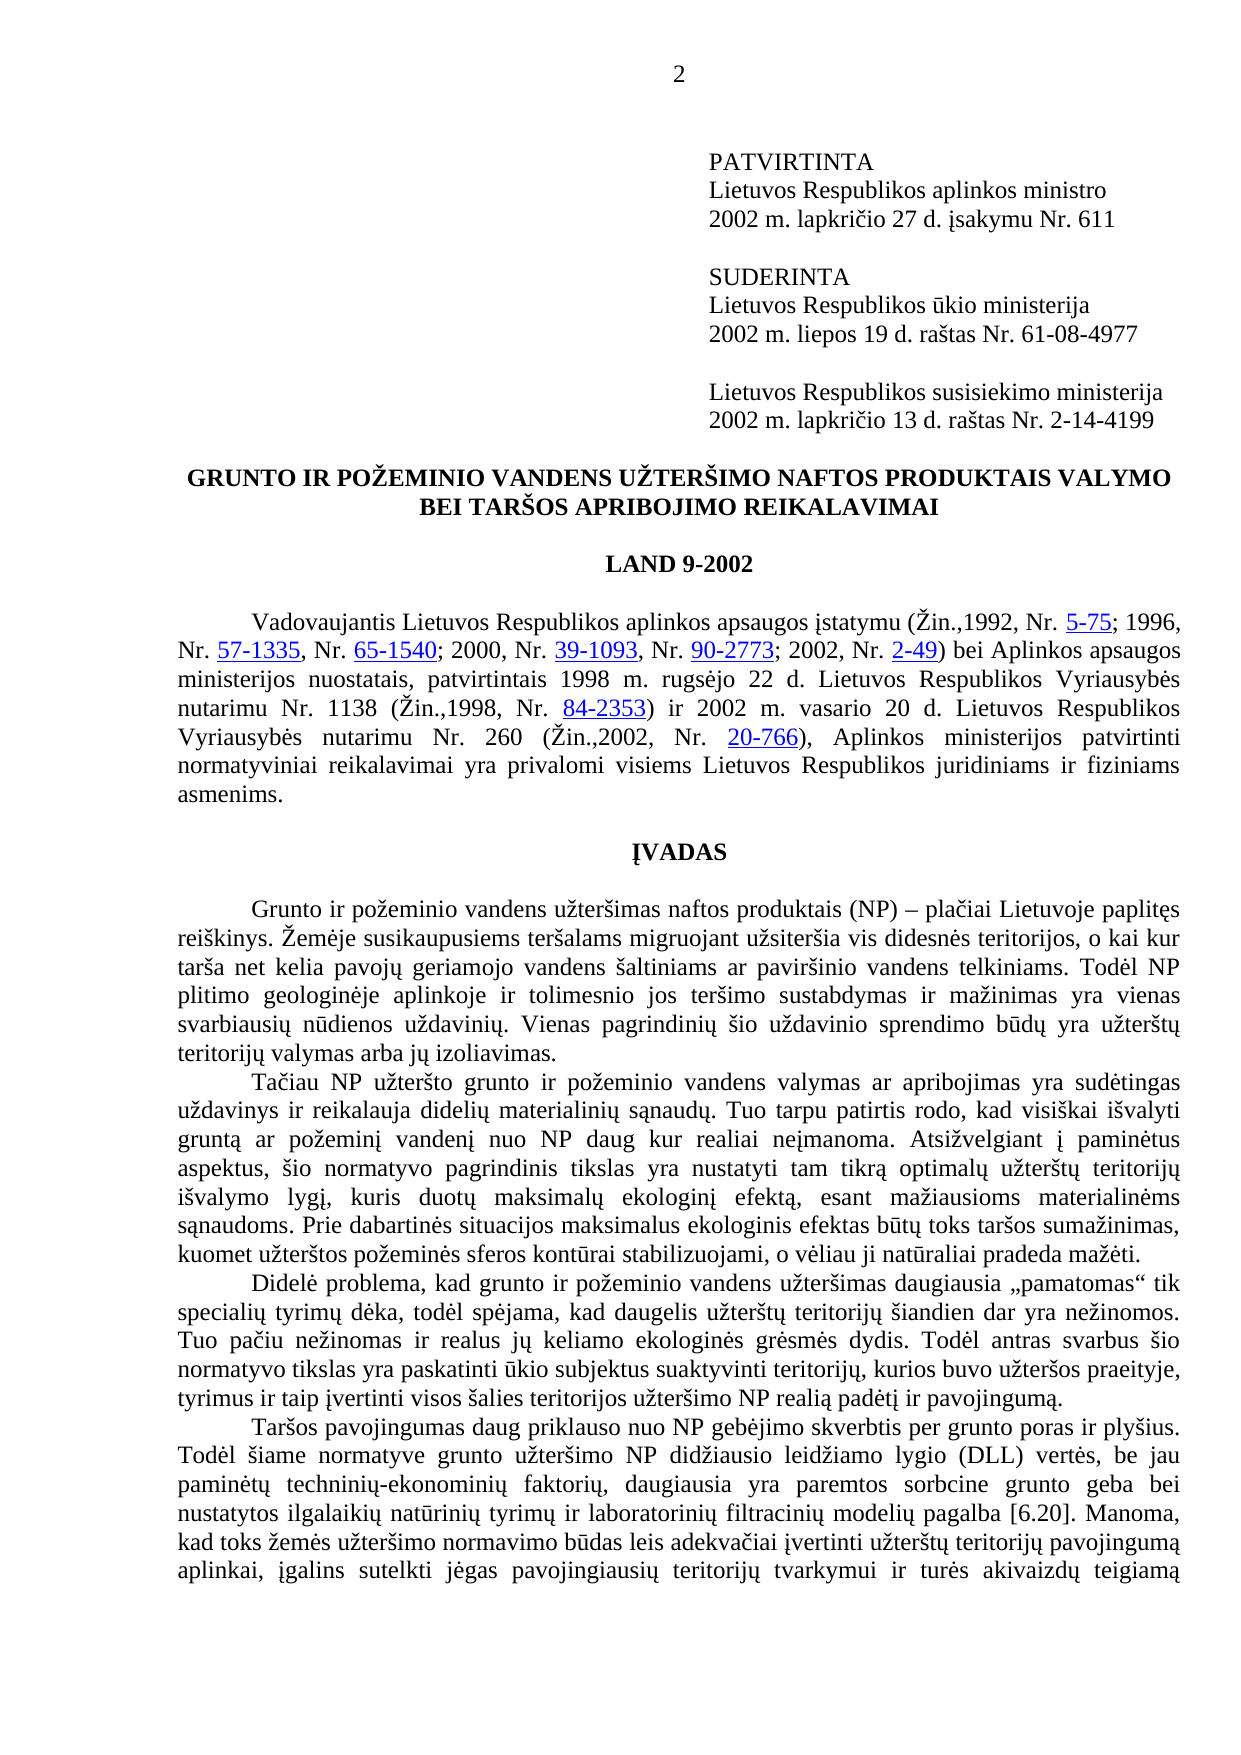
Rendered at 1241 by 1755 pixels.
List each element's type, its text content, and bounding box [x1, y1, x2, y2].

text Didelė problema, kad grunto ir požeminio vandens užteršimas daugiausia „pamatomas“ tik specialių tyrimų dėka, todėl spėjama, kad daugelis užterštų teritorijų šiandien dar yra nežinomos. Tuo pačiu nežinomas ir realus jų keliamo ekologinės grėsmės dydis. Todėl antras svarbus šio normatyvo tikslas yra paskatinti ūkio subjektus suaktyvinti teritorijų, kurios buvo užteršos praeityje, tyrimus ir taip įvertinti visos šalies teritorijos užteršimo NP realią padėtį ir pavojingumą. [177, 1268, 1181, 1412]
text 2002 m. lapkričio 13 d. raštas Nr. 2-14-4199 [177, 406, 1181, 434]
text Tačiau NP užteršto grunto ir požeminio vandens valymas ar apribojimas yra sudėtingas uždavinys ir reikalauja didelių materialinių sąnaudų. Tuo tarpu patirtis rodo, kad visiškai išvalyti gruntą ar požeminį vandenį nuo NP daug kur realiai neįmanoma. Atsižvelgiant į paminėtus aspektus, šio normatyvo pagrindinis tikslas yra nustatyti tam tikrą optimalų užterštų teritorijų išvalymo lygį, kuris duotų maksimalų ekologinį efektą, esant mažiausioms materialinėms sąnaudoms. Prie dabartinės situacijos maksimalus ekologinis efektas būtų toks taršos sumažinimas, kuomet užterštos požeminės sferos kontūrai stabilizuojami, o vėliau ji natūraliai pradeda mažėti. [177, 1067, 1181, 1268]
text GRUNTO IR POŽEMINIO VANDENS UŽTERŠIMO NAFTOS PRODUKTAIS VALYMO BEI TARŠOS APRIBOJIMO REIKALAVIMAI [177, 463, 1181, 521]
text SUDERINTA [177, 262, 1181, 291]
text 2002 m. lapkričio 27 d. įsakymu Nr. 611 [177, 204, 1181, 233]
text Taršos pavojingumas daug priklauso nuo NP gebėjimo skverbtis per grunto poras ir plyšius. Todėl šiame normatyve grunto užteršimo NP didžiausio leidžiamo lygio (DLL) vertės, be jau paminėtų techninių-ekonominių faktorių, daugiausia yra paremtos sorbcine grunto geba bei nustatytos ilgalaikių natūrinių tyrimų ir laboratorinių filtracinių modelių pagalba [6.20]. Manoma, kad toks žemės užteršimo normavimo būdas leis adekvačiai įvertinti užterštų teritorijų pavojingumą aplinkai, įgalins sutelkti jėgas pavojingiausių teritorijų tvarkymui ir turės akivaizdų teigiamą [177, 1412, 1181, 1584]
text LAND 9-2002 [177, 549, 1181, 578]
text Vadovaujantis Lietuvos Respublikos aplinkos apsaugos įstatymu (Žin.,1992, Nr. 5-75; 1996, Nr. 57-1335, Nr. 65-1540; 2000, Nr. 39-1093, Nr. 90-2773; 2002, Nr. 2-49) bei Aplinkos apsaugos ministerijos nuostatais, patvirtintais 1998 m. rugsėjo 22 d. Lietuvos Respublikos Vyriausybės nutarimu Nr. 1138 (Žin.,1998, Nr. 84-2353) ir 2002 m. vasario 20 d. Lietuvos Respublikos Vyriausybės nutarimu Nr. 260 (Žin.,2002, Nr. 20-766), Aplinkos ministerijos patvirtinti normatyviniai reikalavimai yra privalomi visiems Lietuvos Respublikos juridiniams ir fiziniams asmenims. [177, 607, 1181, 808]
text ĮVADAS [177, 837, 1181, 866]
text PATVIRTINTA [177, 147, 1181, 176]
text Lietuvos Respublikos aplinkos ministro [177, 176, 1181, 204]
text 2002 m. liepos 19 d. raštas Nr. 61-08-4977 [177, 319, 1181, 348]
text Grunto ir požeminio vandens užteršimas naftos produktais (NP) – plačiai Lietuvoje paplitęs reiškinys. Žemėje susikaupusiems teršalams migruojant užsiteršia vis didesnės teritorijos, o kai kur tarša net kelia pavojų geriamojo vandens šaltiniams ar paviršinio vandens telkiniams. Todėl NP plitimo geologinėje aplinkoje ir tolimesnio jos teršimo sustabdymas ir mažinimas yra vienas svarbiausių nūdienos uždavinių. Vienas pagrindinių šio uždavinio sprendimo būdų yra užterštų teritorijų valymas arba jų izoliavimas. [177, 894, 1181, 1067]
text Lietuvos Respublikos ūkio ministerija [177, 291, 1181, 319]
text Lietuvos Respublikos susisiekimo ministerija [177, 377, 1181, 406]
